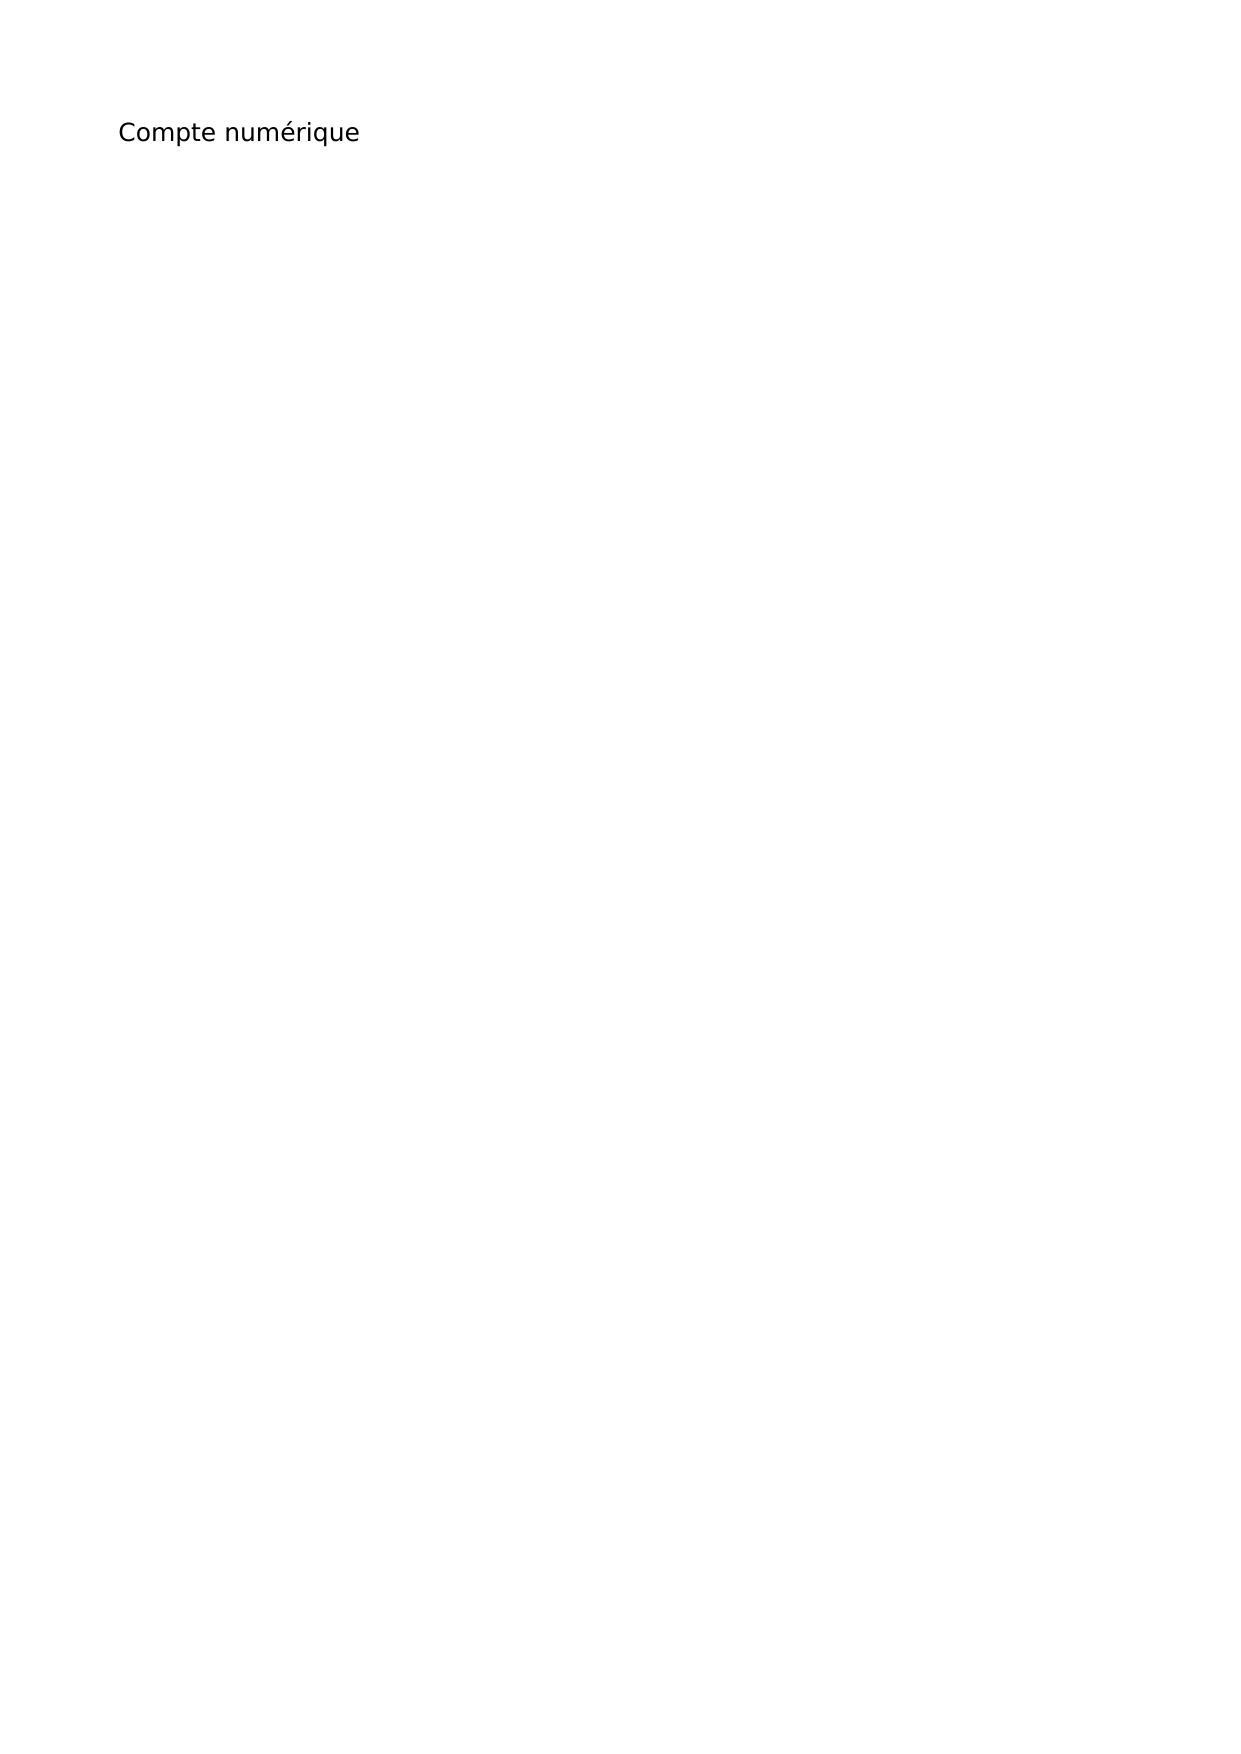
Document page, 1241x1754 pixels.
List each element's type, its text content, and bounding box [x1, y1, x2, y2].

text Compte numérique [118, 118, 1122, 147]
